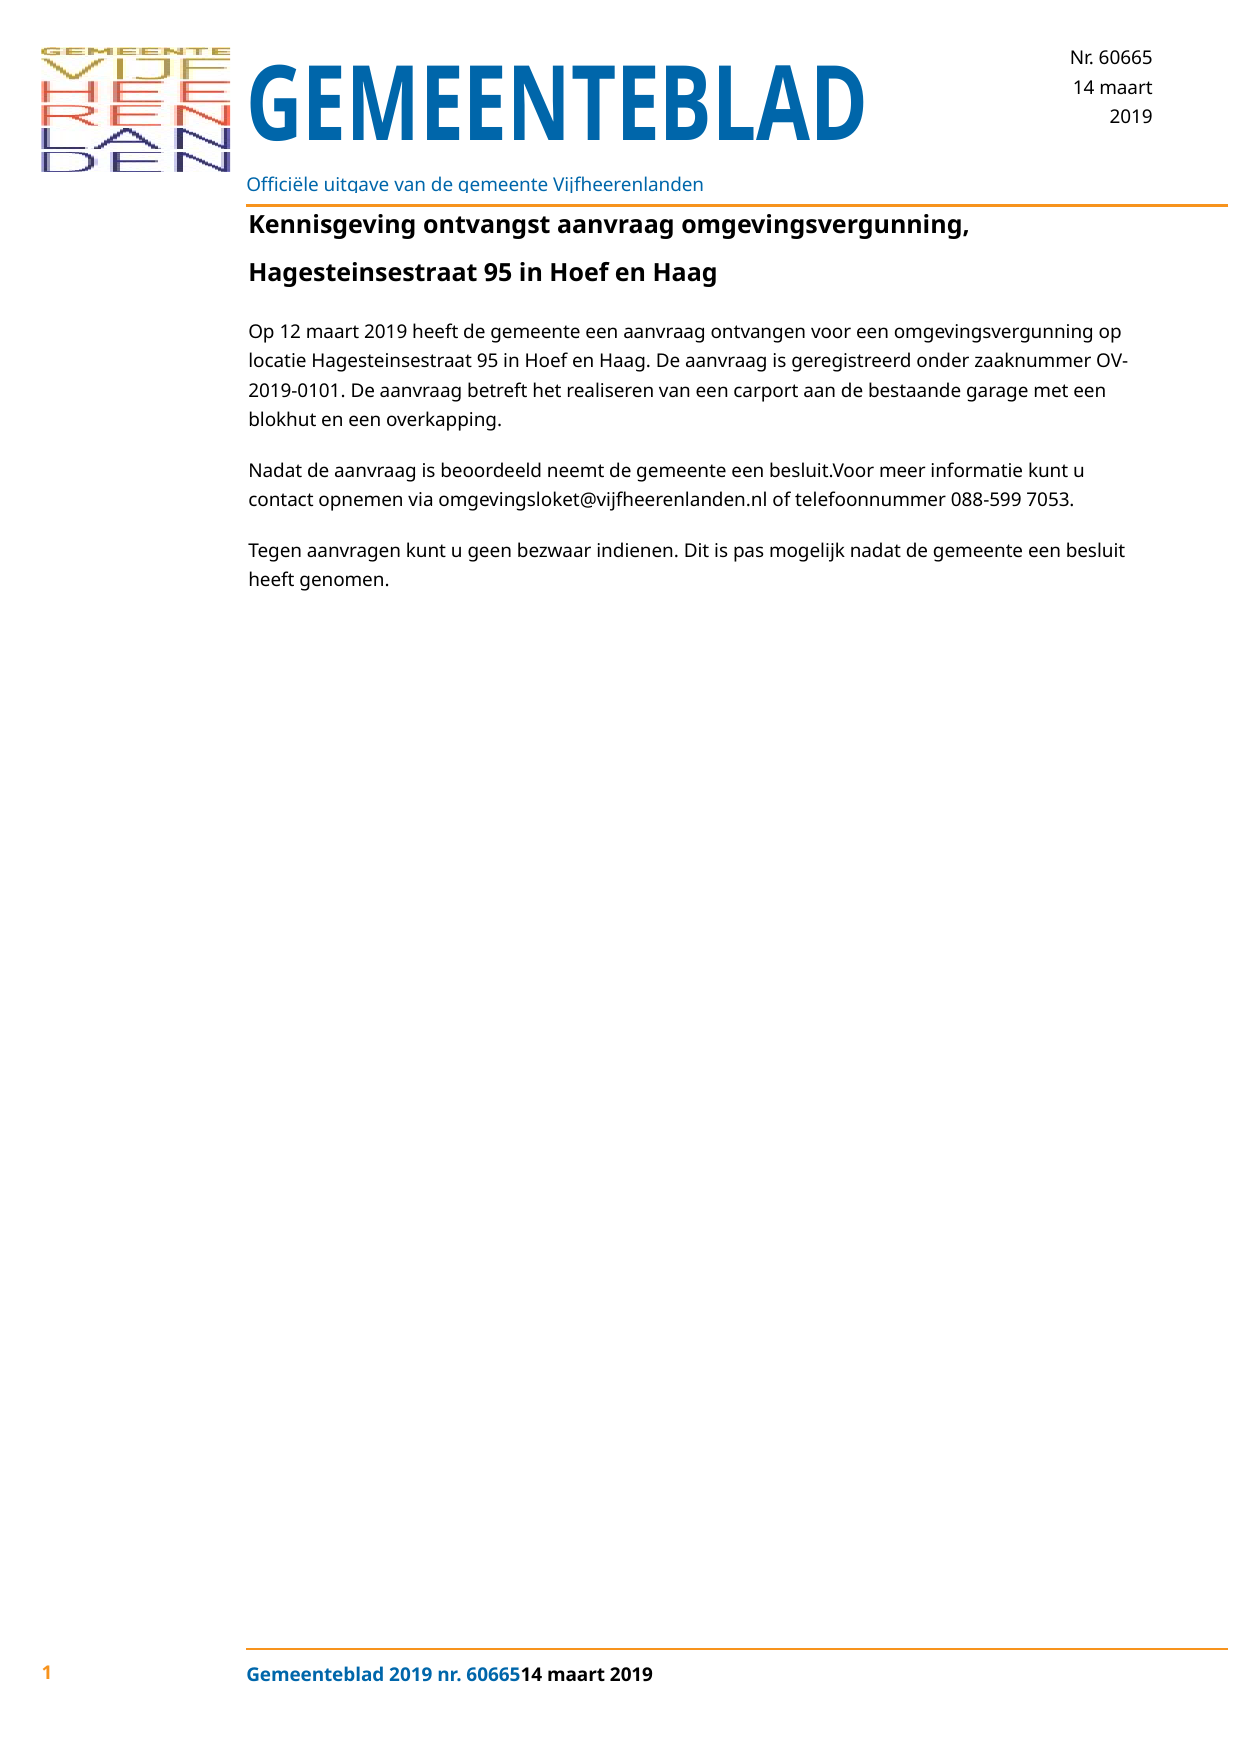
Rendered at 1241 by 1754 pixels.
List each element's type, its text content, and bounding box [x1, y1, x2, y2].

text Op 12 maart 2019 heeft de gemeente een aanvraag ontvangen voor een omgevingsvergunning op locatie Hagesteinsestraat 95 in Hoef en Haag. De aanvraag is geregistreerd onder zaaknummer OV-2019-0101. De aanvraag betreft het realiseren van een carport aan de bestaande garage met een blokhut en een overkapping. [248, 318, 1152, 432]
text Nadat de aanvraag is beoordeeld neemt de gemeente een besluit.Voor meer informatie kunt u contact opnemen via omgevingsloket@vijfheerenlanden.nl of telefoonnummer 088-599 7053. [248, 457, 1152, 512]
text Tegen aanvragen kunt u geen bezwaar indienen. Dit is pas mogelijk nadat de gemeente een besluit heeft genomen. [248, 537, 1152, 592]
text Kennisgeving ontvangst aanvraag omgevingsvergunning, Hagesteinsestraat 95 in Hoef en Haag [248, 207, 1152, 288]
picture [41, 47, 231, 172]
